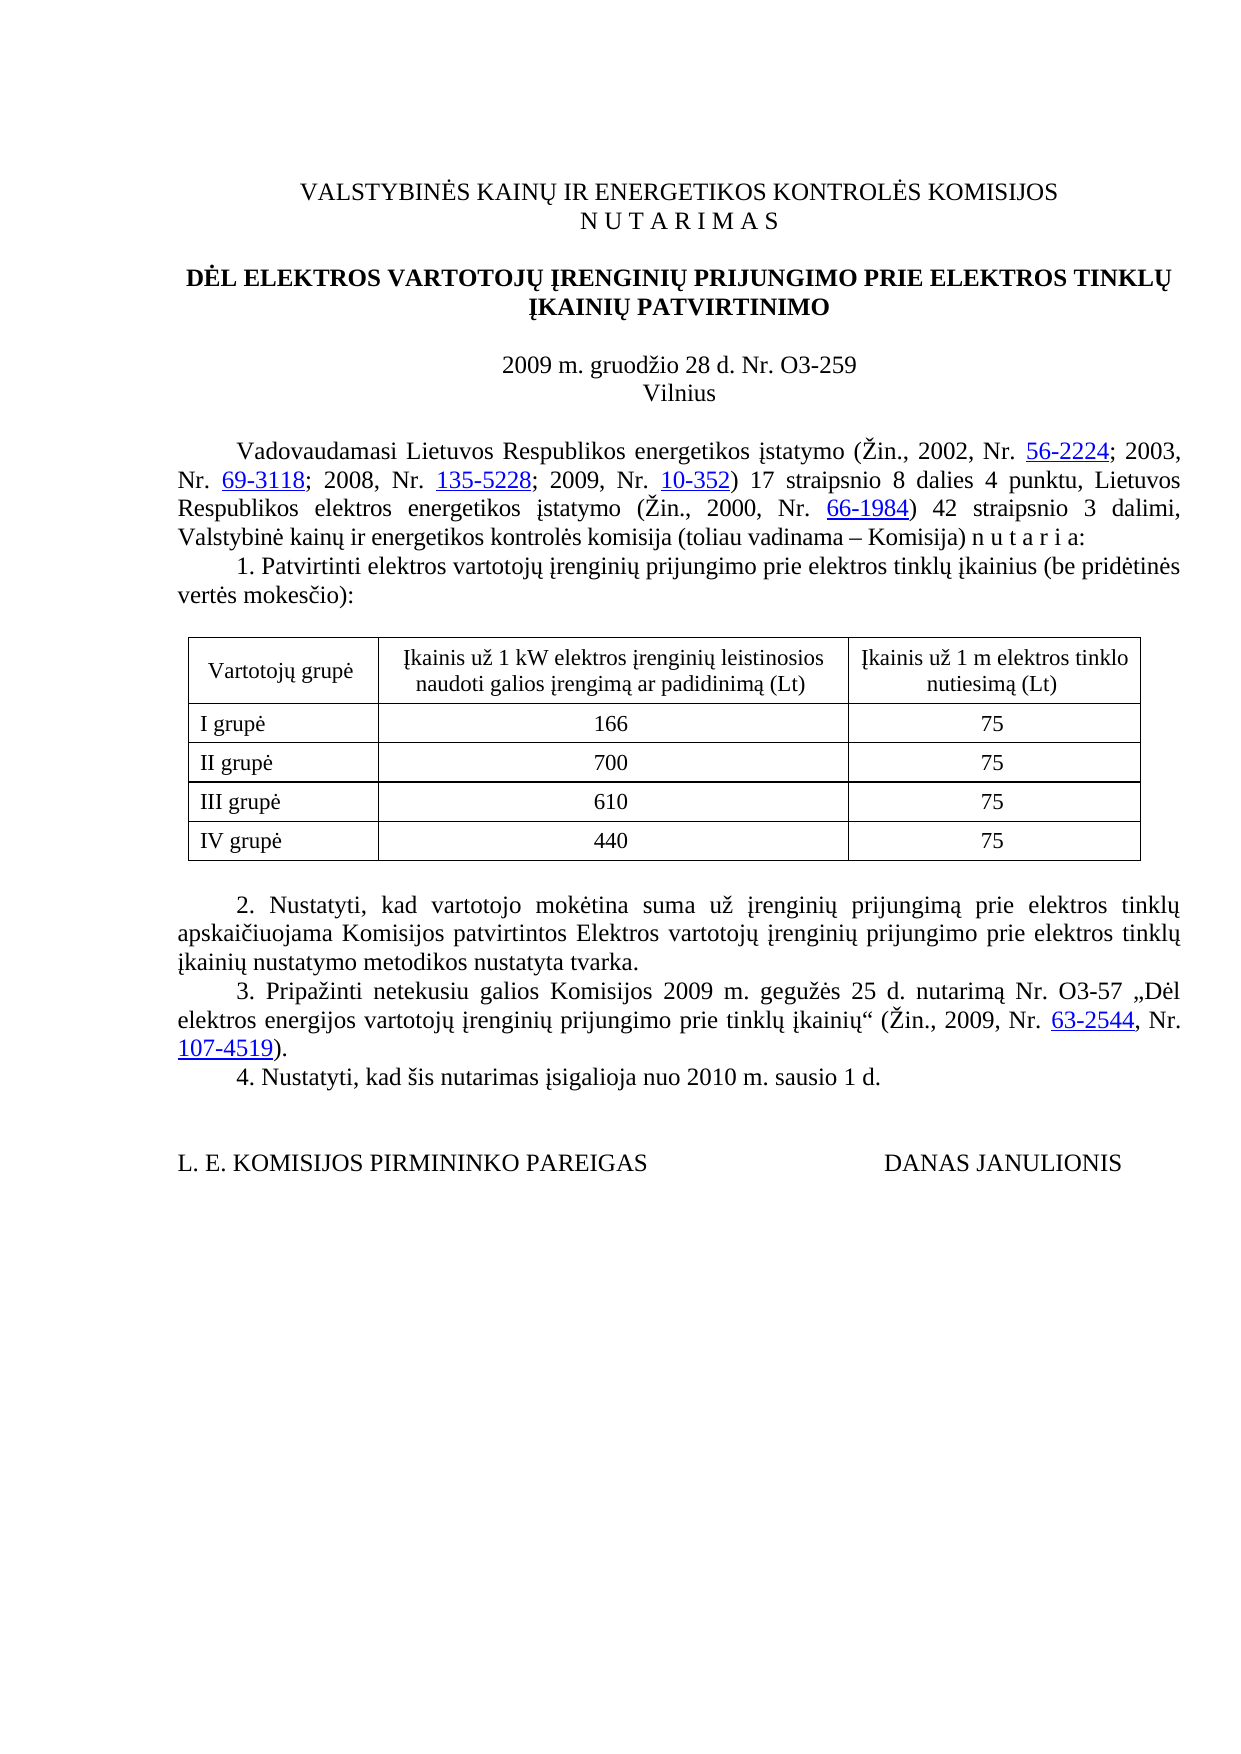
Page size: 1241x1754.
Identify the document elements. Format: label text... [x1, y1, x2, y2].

text VALSTYBINĖS KAINŲ IR ENERGETIKOS KONTROLĖS KOMISIJOS [177, 177, 1181, 206]
text 3. Pripažinti netekusiu galios Komisijos 2009 m. gegužės 25 d. nutarimą Nr. O3-57 „Dėl elektros energijos vartotojų įrenginių prijungimo prie tinklų įkainių“ (Žin., 2009, Nr. 63-2544, Nr. 107-4519). [177, 976, 1181, 1062]
table_header Įkainis už 1 m elektros tinklo nutiesimą (Lt) [849, 638, 1140, 703]
table_header Vartotojų grupė [189, 638, 378, 703]
table_cell IV grupė [189, 822, 378, 860]
table_cell II grupė [189, 743, 378, 781]
text Vilnius [177, 378, 1181, 407]
table_header Įkainis už 1 kW elektros įrenginių leistinosios naudoti galios įrengimą ar padidinimą (Lt) [379, 638, 848, 703]
table_cell 75 [849, 743, 1140, 781]
table_cell I grupė [189, 704, 378, 742]
text DĖL ELEKTROS vartotojų įrenginių prijungimo prie elektros tinklų įkainių patvirtinimo [177, 263, 1181, 321]
text Vadovaudamasi Lietuvos Respublikos energetikos įstatymo (Žin., 2002, Nr. 56-2224; 2003, Nr. 69-3118; 2008, Nr. 135-5228; 2009, Nr. 10-352) 17 straipsnio 8 dalies 4 punktu, Lietuvos Respublikos elektros energetikos įstatymo (Žin., 2000, Nr. 66-1984) 42 straipsnio 3 dalimi, Valstybinė kainų ir energetikos kontrolės komisija (toliau vadinama – Komisija) nutaria: [177, 436, 1181, 551]
text 2. Nustatyti, kad vartotojo mokėtina suma už įrenginių prijungimą prie elektros tinklų apskaičiuojama Komisijos patvirtintos Elektros vartotojų įrenginių prijungimo prie elektros tinklų įkainių nustatymo metodikos nustatyta tvarka. [177, 890, 1181, 976]
text 4. Nustatyti, kad šis nutarimas įsigalioja nuo 2010 m. sausio 1 d. [177, 1062, 1181, 1091]
text L. e. Komisijos pirmininko pareigas Danas Janulionis [177, 1148, 1181, 1177]
table_cell 440 [379, 822, 848, 860]
text 2009 m. gruodžio 28 d. Nr. O3-259 [177, 350, 1181, 378]
table_cell 610 [379, 783, 848, 821]
text NUTARIMAS [177, 206, 1181, 235]
table_cell 166 [379, 704, 848, 742]
table_cell 75 [849, 704, 1140, 742]
table_cell 75 [849, 783, 1140, 821]
table_cell 700 [379, 743, 848, 781]
text 1. Patvirtinti elektros vartotojų įrenginių prijungimo prie elektros tinklų įkainius (be pridėtinės vertės mokesčio): [177, 551, 1181, 608]
table_cell 75 [849, 822, 1140, 860]
table_cell III grupė [189, 783, 378, 821]
